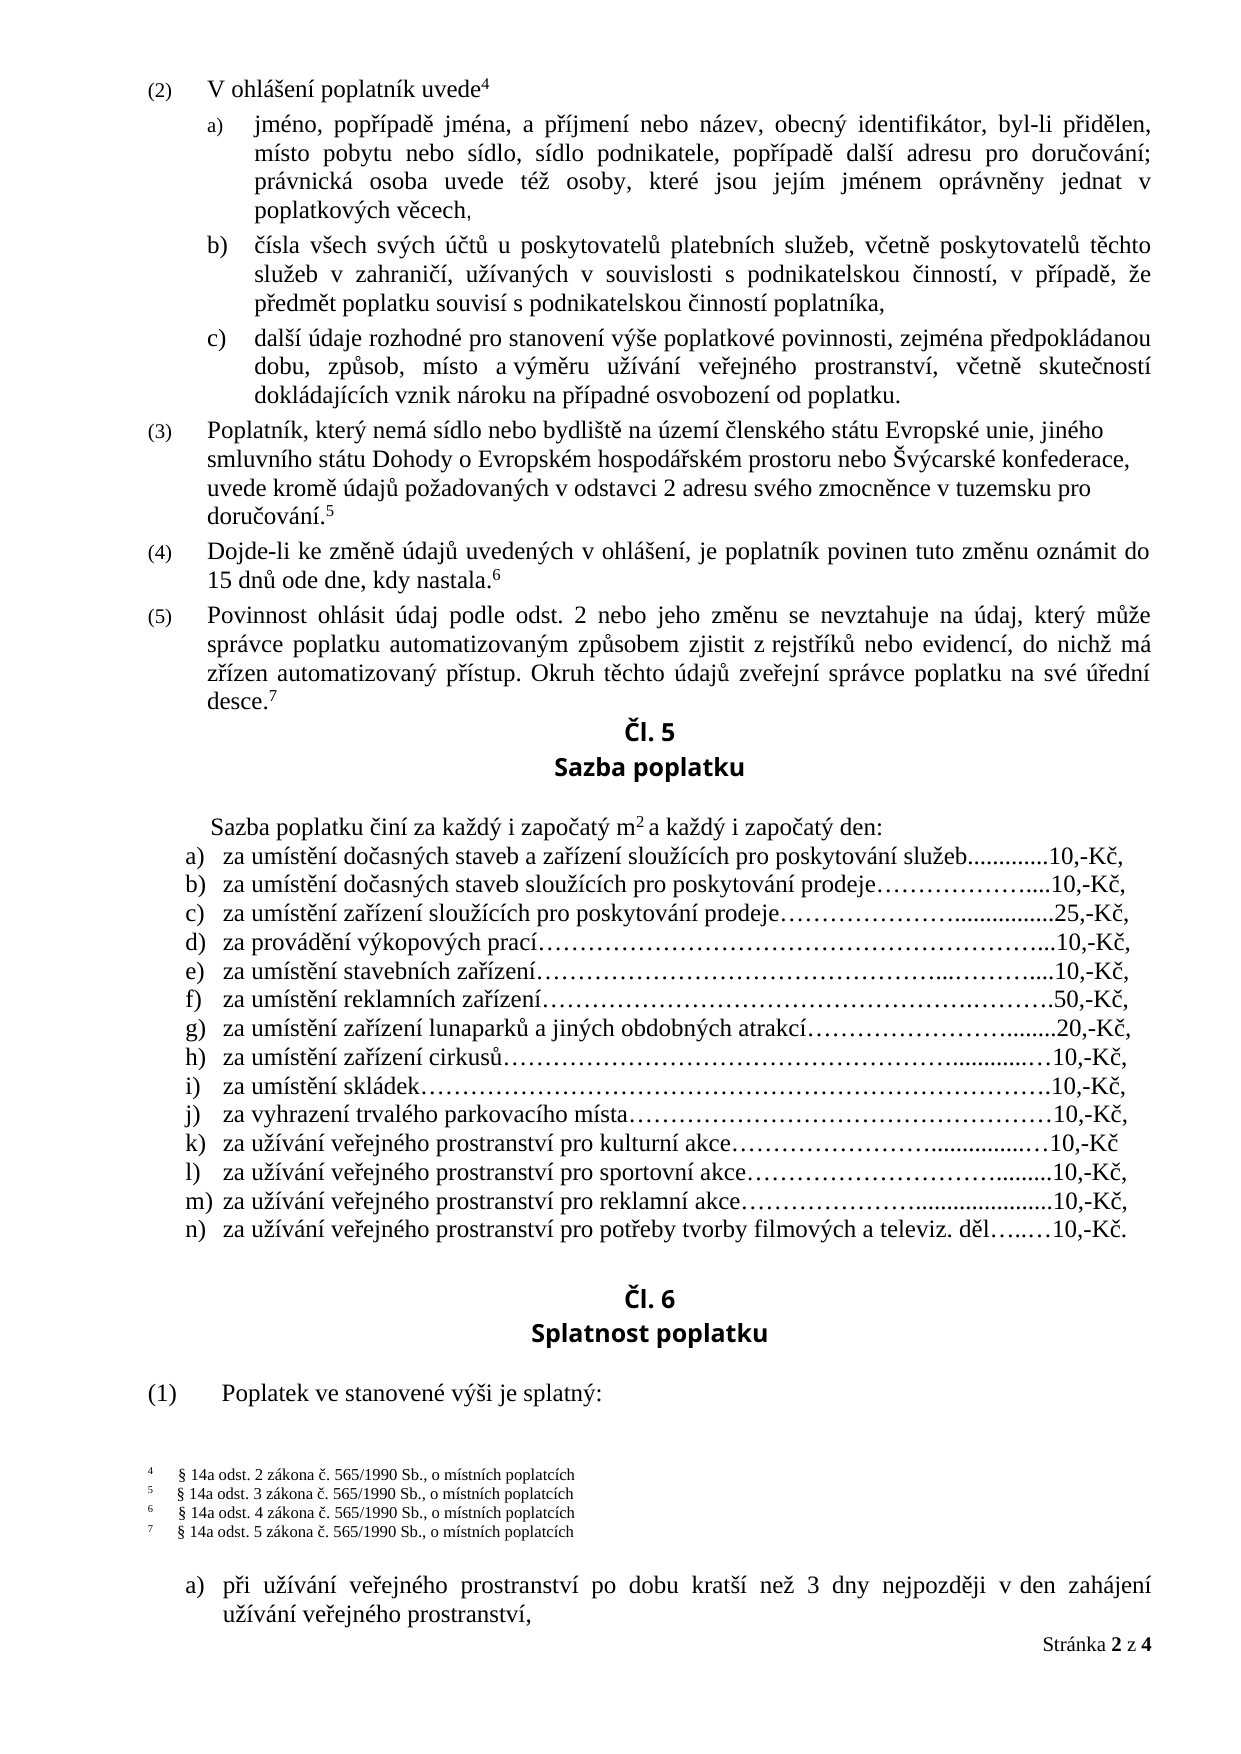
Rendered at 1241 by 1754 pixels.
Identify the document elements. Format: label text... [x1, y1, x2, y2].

text 4 § 14a odst. 2 zákona č. 565/1990 Sb., o místních poplatcích [148, 1465, 1152, 1484]
list za užívání veřejného prostranství pro potřeby tvorby filmových a televiz. děl…..…10,-Kč. [185, 1214, 1152, 1243]
list Poplatník, který nemá sídlo nebo bydliště na území členského státu Evropské unie, jiného smluvního státu Dohody o Evropském hospodářském prostoru nebo Švýcarské konfederace, uvede kromě údajů požadovaných v odstavci 2 adresu svého zmocněnce v tuzemsku pro doručování.5 [148, 415, 1152, 530]
list V ohlášení poplatník uvede4 [148, 74, 1152, 103]
text Sazba poplatku [148, 749, 1152, 783]
list za umístění reklamních zařízení…………………………………………….……….50,-Kč, [185, 984, 1152, 1013]
list za umístění zařízení cirkusů………………………………………………............…10,-Kč, [185, 1042, 1152, 1071]
text Sazba poplatku činí za každý i započatý m2 a každý i započatý den: [148, 812, 1152, 841]
list čísla všech svých účtů u poskytovatelů platebních služeb, včetně poskytovatelů těchto služeb v zahraničí, užívaných v souvislosti s podnikatelskou činností, v případě, že předmět poplatku souvisí s podnikatelskou činností poplatníka, [207, 230, 1152, 316]
list za užívání veřejného prostranství pro kulturní akce……………………...............…10,-Kč [185, 1128, 1152, 1157]
list další údaje rozhodné pro stanovení výše poplatkové povinnosti, zejména předpokládanou dobu, způsob, místo a výměru užívání veřejného prostranství, včetně skutečností dokládajících vznik nároku na případné osvobození od poplatku. [207, 323, 1152, 409]
text Splatnost poplatku [148, 1316, 1152, 1350]
list Povinnost ohlásit údaj podle odst. 2 nebo jeho změnu se nevztahuje na údaj, který může správce poplatku automatizovaným způsobem zjistit z rejstříků nebo evidencí, do nichž má zřízen automatizovaný přístup. Okruh těchto údajů zveřejní správce poplatku na své úřední desce.7 [148, 600, 1152, 715]
list za užívání veřejného prostranství pro reklamní akce…………………......................10,-Kč, [185, 1186, 1152, 1214]
list za provádění výkopových prací……………………………………………………...10,-Kč, [185, 927, 1152, 956]
list za umístění skládek………………………………………………………………….10,-Kč, [185, 1071, 1152, 1099]
text 7 § 14a odst. 5 zákona č. 565/1990 Sb., o místních poplatcích [148, 1522, 1152, 1541]
list za umístění dočasných staveb sloužících pro poskytování prodeje………………....10,-Kč, [185, 869, 1152, 898]
list za vyhrazení trvalého parkovacího místa……………………………………………10,-Kč, [185, 1099, 1152, 1128]
list za umístění zařízení sloužících pro poskytování prodeje…………………................25,-Kč, [185, 898, 1152, 927]
text (1) Poplatek ve stanovené výši je splatný: [148, 1378, 1152, 1407]
text Čl. 6 [148, 1282, 1152, 1316]
text Čl. 5 [148, 715, 1152, 749]
list při užívání veřejného prostranství po dobu kratší než 3 dny nejpozději v den zahájení užívání veřejného prostranství, [185, 1570, 1152, 1628]
list jméno, popřípadě jména, a příjmení nebo název, obecný identifikátor, byl-li přidělen, místo pobytu nebo sídlo, sídlo podnikatele, popřípadě další adresu pro doručování; právnická osoba uvede též osoby, které jsou jejím jménem oprávněny jednat v poplatkových věcech, [207, 109, 1152, 224]
list za umístění zařízení lunaparků a jiných obdobných atrakcí……………………........20,-Kč, [185, 1013, 1152, 1042]
list za užívání veřejného prostranství pro sportovní akce………………………….........10,-Kč, [185, 1157, 1152, 1186]
text 6 § 14a odst. 4 zákona č. 565/1990 Sb., o místních poplatcích [148, 1503, 1152, 1522]
list za umístění stavebních zařízení…………………………………………...………....10,-Kč, [185, 956, 1152, 984]
list za umístění dočasných staveb a zařízení sloužících pro poskytování služeb.............10,-Kč, [185, 841, 1152, 869]
text 5 § 14a odst. 3 zákona č. 565/1990 Sb., o místních poplatcích [148, 1484, 1152, 1503]
list Dojde-li ke změně údajů uvedených v ohlášení, je poplatník povinen tuto změnu oznámit do 15 dnů ode dne, kdy nastala.6 [148, 536, 1152, 594]
